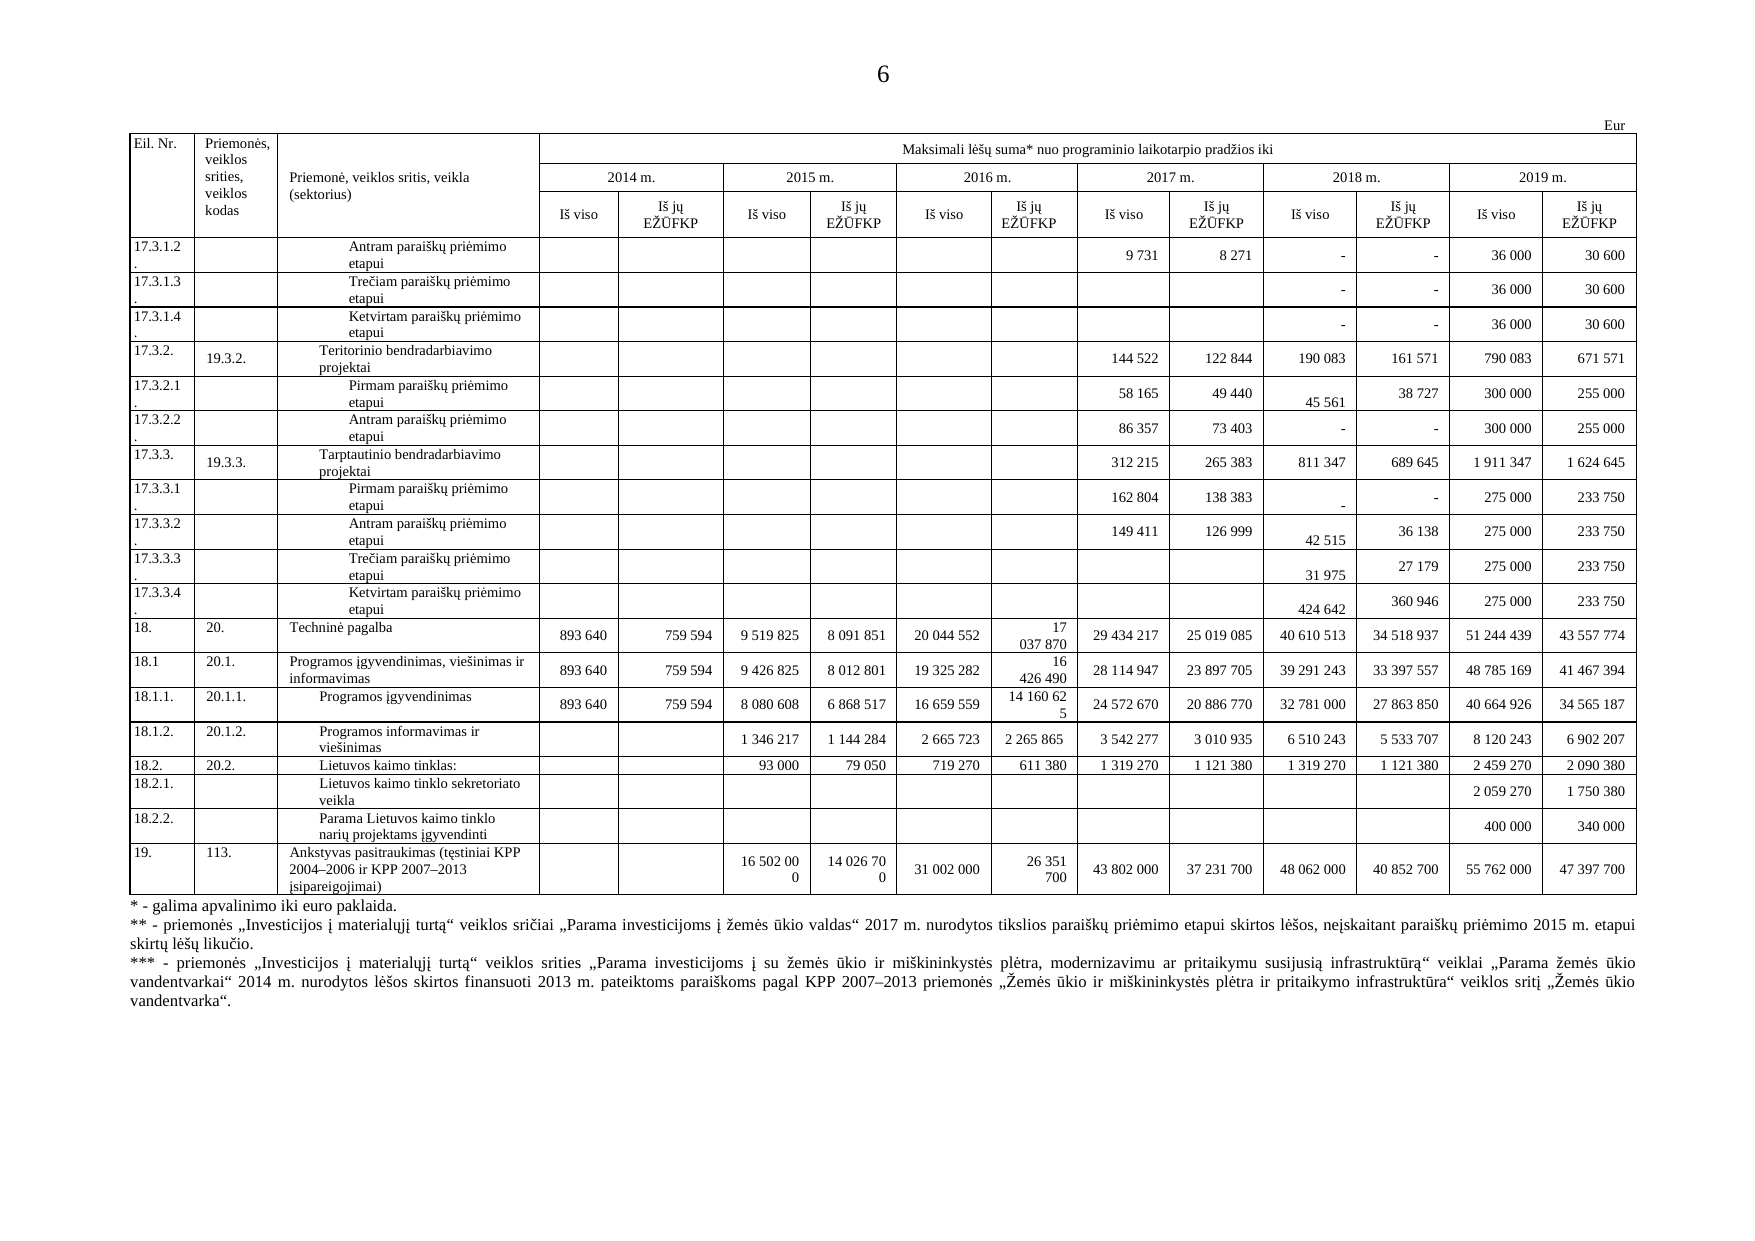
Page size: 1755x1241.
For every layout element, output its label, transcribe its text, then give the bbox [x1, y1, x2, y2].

table_cell Iš jų EŽŪFKP [619, 192, 723, 237]
table_cell [540, 411, 618, 445]
table_cell 14 026 700 [811, 844, 896, 894]
table_cell 36 138 [1357, 515, 1449, 548]
table_cell 20.1.2. [195, 723, 277, 756]
table_cell Parama Lietuvos kaimo tinklo narių projektams įgyvendinti [278, 809, 539, 843]
table_cell 6 902 207 [1543, 723, 1636, 756]
table_header [130, 117, 195, 133]
table_cell 24 572 670 [1078, 688, 1169, 721]
table_cell [540, 515, 618, 548]
table_cell 312 215 [1078, 446, 1169, 479]
table_cell Lietuvos kaimo tinklo sekretoriato veikla [278, 775, 539, 808]
table_cell Antram paraiškų priėmimo etapui [278, 238, 539, 272]
table_cell 34 565 187 [1543, 688, 1636, 721]
table_cell 26 351 700 [992, 844, 1077, 894]
table_cell [724, 273, 810, 306]
table_cell Tarptautinio bendradarbiavimo projektai [278, 446, 539, 479]
table_cell 275 000 [1450, 550, 1542, 583]
table_cell [195, 308, 277, 341]
table_cell 17.3.3.2. [131, 515, 194, 548]
table_cell 45 561 [1264, 377, 1356, 410]
table_cell 31 002 000 [897, 844, 991, 894]
table_cell Trečiam paraiškų priėmimo etapui [278, 273, 539, 306]
table_cell 49 440 [1170, 377, 1263, 410]
table_cell 16 502 000 [724, 844, 810, 894]
table_cell Iš viso [540, 192, 618, 237]
table_cell 34 518 937 [1357, 619, 1449, 652]
table_cell [619, 757, 723, 774]
table_cell - [1264, 480, 1356, 514]
table_cell [540, 775, 618, 808]
table_cell 122 844 [1170, 342, 1263, 376]
table_cell [619, 550, 723, 583]
table_cell [811, 377, 896, 410]
table_cell 2 090 380 [1543, 757, 1636, 774]
table_cell Eil. Nr. [131, 134, 194, 237]
table_cell - [1264, 308, 1356, 341]
table_cell [1170, 308, 1263, 341]
table_cell [619, 584, 723, 618]
table_header [1263, 117, 1357, 133]
table_cell 19. [131, 844, 194, 894]
table_cell [992, 377, 1077, 410]
table_cell 30 600 [1543, 238, 1636, 272]
table_cell 300 000 [1450, 411, 1542, 445]
table_cell 17.3.2.2. [131, 411, 194, 445]
table_cell 1 121 380 [1170, 757, 1263, 774]
table_cell 893 640 [540, 653, 618, 687]
table_cell 48 785 169 [1450, 653, 1542, 687]
table_cell Programos įgyvendinimas, viešinimas ir informavimas [278, 653, 539, 687]
table_cell [1264, 775, 1356, 808]
table_cell 17.3.2.1. [131, 377, 194, 410]
table_cell 19 325 282 [897, 653, 991, 687]
table_cell [619, 308, 723, 341]
table_cell 1 319 270 [1264, 757, 1356, 774]
table_cell [540, 377, 618, 410]
table_cell 1 121 380 [1357, 757, 1449, 774]
table_cell 6 868 517 [811, 688, 896, 721]
table_cell - [1264, 411, 1356, 445]
table_cell [195, 584, 277, 618]
table_cell - [1264, 238, 1356, 272]
table_cell 5 533 707 [1357, 723, 1449, 756]
table_cell [195, 273, 277, 306]
table_cell 19.3.3. [195, 446, 277, 479]
table_cell 233 750 [1543, 550, 1636, 583]
table_cell [724, 515, 810, 548]
table_cell 43 802 000 [1078, 844, 1169, 894]
table_cell 6 510 243 [1264, 723, 1356, 756]
table_cell [540, 273, 618, 306]
table_cell 8 012 801 [811, 653, 896, 687]
table_cell Maksimali lėšų suma* nuo programinio laikotarpio pradžios iki [540, 134, 1636, 163]
table_cell 18.2. [131, 757, 194, 774]
table_cell 19.3.2. [195, 342, 277, 376]
table_cell [811, 238, 896, 272]
table_cell 14 160 625 [992, 688, 1077, 721]
table_cell Iš viso [1450, 192, 1542, 237]
table_cell Antram paraiškų priėmimo etapui [278, 515, 539, 548]
table_cell 424 642 [1264, 584, 1356, 618]
table_cell [811, 411, 896, 445]
table_cell [811, 809, 896, 843]
table_cell [1170, 584, 1263, 618]
table_cell 40 664 926 [1450, 688, 1542, 721]
table_cell [1078, 308, 1169, 341]
table_cell 20.1.1. [195, 688, 277, 721]
table_cell 3 542 277 [1078, 723, 1169, 756]
text * - galima apvalinimo iki euro paklaida. [130, 895, 1636, 914]
table_cell 2 459 270 [1450, 757, 1542, 774]
table_cell [897, 238, 991, 272]
table_cell [811, 273, 896, 306]
table_cell [724, 584, 810, 618]
table_cell [1170, 809, 1263, 843]
table_cell 340 000 [1543, 809, 1636, 843]
table_cell [897, 515, 991, 548]
table_cell 32 781 000 [1264, 688, 1356, 721]
table_cell Iš viso [897, 192, 991, 237]
table_cell [811, 446, 896, 479]
table_cell Iš viso [724, 192, 810, 237]
table_cell [540, 550, 618, 583]
table_cell Techninė pagalba [278, 619, 539, 652]
table_cell [619, 844, 723, 894]
table_cell [619, 446, 723, 479]
table_cell 255 000 [1543, 377, 1636, 410]
table_cell 1 911 347 [1450, 446, 1542, 479]
table_cell 893 640 [540, 619, 618, 652]
table_cell [811, 584, 896, 618]
table_cell [811, 480, 896, 514]
table_cell 8 120 243 [1450, 723, 1542, 756]
table_cell [897, 411, 991, 445]
table_cell [1078, 584, 1169, 618]
table_cell 126 999 [1170, 515, 1263, 548]
table_cell [619, 273, 723, 306]
table_cell Programos informavimas ir viešinimas [278, 723, 539, 756]
table_cell 23 897 705 [1170, 653, 1263, 687]
table_cell 18. [131, 619, 194, 652]
table_cell Ketvirtam paraiškų priėmimo etapui [278, 308, 539, 341]
table_cell [724, 809, 810, 843]
table_cell [195, 480, 277, 514]
table_cell Lietuvos kaimo tinklas: [278, 757, 539, 774]
table_cell [619, 238, 723, 272]
table_cell 8 080 608 [724, 688, 810, 721]
table_cell 265 383 [1170, 446, 1263, 479]
table_cell [619, 411, 723, 445]
table_cell [1170, 550, 1263, 583]
table_cell Priemonė, veiklos sritis, veikla (sektorius) [278, 134, 539, 237]
table_cell 2018 m. [1264, 164, 1449, 191]
table_cell 233 750 [1543, 480, 1636, 514]
table_cell [1078, 775, 1169, 808]
table_cell [195, 550, 277, 583]
table_cell [1170, 775, 1263, 808]
table_cell [540, 308, 618, 341]
table_cell 893 640 [540, 688, 618, 721]
table_cell 20 044 552 [897, 619, 991, 652]
table_cell 9 731 [1078, 238, 1169, 272]
table_cell Ankstyvas pasitraukimas (tęstiniai KPP 2004–2006 ir KPP 2007–2013 įsipareigojimai) [278, 844, 539, 894]
table_cell - [1357, 273, 1449, 306]
table_cell 55 762 000 [1450, 844, 1542, 894]
table_cell [540, 238, 618, 272]
table_cell 29 434 217 [1078, 619, 1169, 652]
table_cell [1170, 273, 1263, 306]
table_cell [811, 550, 896, 583]
table_cell 400 000 [1450, 809, 1542, 843]
table_cell 2 059 270 [1450, 775, 1542, 808]
table_cell 40 852 700 [1357, 844, 1449, 894]
table_cell 20.2. [195, 757, 277, 774]
text *** - priemonės „Investicijos į materialųjį turtą“ veiklos srities „Parama investicijoms į su žemės ūkio ir miškininkystės plėtra, modernizavimu ar pritaikymu susijusią infrastruktūrą“ veiklai „Parama žemės ūkio vandentvarkai“ 2014 m. nurodytos lėšos skirtos finansuoti 2013 m. pateiktoms paraiškoms pagal KPP 2007–2013 priemonės „Žemės ūkio ir miškininkystės plėtra ir pritaikymo infrastruktūra“ veiklos sritį „Žemės ūkio vandentvarka“. [130, 953, 1636, 1010]
table_cell [992, 308, 1077, 341]
table_cell [540, 723, 618, 756]
table_cell Pirmam paraiškų priėmimo etapui [278, 480, 539, 514]
table_cell [897, 480, 991, 514]
table_cell [195, 377, 277, 410]
table_cell [724, 446, 810, 479]
table_cell 233 750 [1543, 515, 1636, 548]
table_cell [540, 757, 618, 774]
table_cell 144 522 [1078, 342, 1169, 376]
table_cell 9 519 825 [724, 619, 810, 652]
table_cell 1 750 380 [1543, 775, 1636, 808]
table_cell Priemonės, veiklos srities, veiklos kodas [195, 134, 277, 237]
table_cell 17.3.3.3. [131, 550, 194, 583]
table_cell 17.3.3.1. [131, 480, 194, 514]
table_cell 671 571 [1543, 342, 1636, 376]
table_cell [897, 377, 991, 410]
table_cell [992, 446, 1077, 479]
table_cell 8 271 [1170, 238, 1263, 272]
table_cell 3 010 935 [1170, 723, 1263, 756]
table_cell 20. [195, 619, 277, 652]
table_cell 8 091 851 [811, 619, 896, 652]
table_cell 17.3.1.2. [131, 238, 194, 272]
table_cell [619, 809, 723, 843]
table_cell [992, 480, 1077, 514]
table_cell 790 083 [1450, 342, 1542, 376]
table_cell [811, 775, 896, 808]
table_cell - [1264, 273, 1356, 306]
table_cell [195, 515, 277, 548]
table_cell 2017 m. [1078, 164, 1263, 191]
table_cell Programos įgyvendinimas [278, 688, 539, 721]
table_cell 73 403 [1170, 411, 1263, 445]
table_cell [992, 584, 1077, 618]
table_cell [724, 775, 810, 808]
table_cell [724, 377, 810, 410]
table_cell 300 000 [1450, 377, 1542, 410]
table_cell 1 144 284 [811, 723, 896, 756]
table_cell Iš viso [1264, 192, 1356, 237]
table_header [539, 117, 897, 133]
table_cell 17.3.3.4. [131, 584, 194, 618]
table_cell 17.3.1.4. [131, 308, 194, 341]
table_cell 27 863 850 [1357, 688, 1449, 721]
table_cell 149 411 [1078, 515, 1169, 548]
table_cell 27 179 [1357, 550, 1449, 583]
text ** - priemonės „Investicijos į materialųjį turtą“ veiklos sričiai „Parama investicijoms į žemės ūkio valdas“ 2017 m. nurodytos tikslios paraiškų priėmimo etapui skirtos lėšos, neįskaitant paraiškų priėmimo 2015 m. etapui skirtų lėšų likučio. [130, 914, 1636, 953]
table_cell 18.1 [131, 653, 194, 687]
table_cell [619, 342, 723, 376]
table_cell 1 319 270 [1078, 757, 1169, 774]
table_cell 161 571 [1357, 342, 1449, 376]
table_cell 17.3.3. [131, 446, 194, 479]
table_cell 39 291 243 [1264, 653, 1356, 687]
table_cell 20.1. [195, 653, 277, 687]
table_cell 233 750 [1543, 584, 1636, 618]
table_cell [897, 809, 991, 843]
table_cell [897, 550, 991, 583]
table_cell [897, 584, 991, 618]
table_cell [1078, 550, 1169, 583]
table_cell [992, 809, 1077, 843]
table_cell 17 037 870 [992, 619, 1077, 652]
table_cell 37 231 700 [1170, 844, 1263, 894]
table_cell 17.3.2. [131, 342, 194, 376]
table_cell [811, 308, 896, 341]
table_cell [724, 238, 810, 272]
table_cell 2019 m. [1450, 164, 1636, 191]
table_header [897, 117, 991, 133]
table_cell 759 594 [619, 653, 723, 687]
table_cell Iš jų EŽŪFKP [811, 192, 896, 237]
table_cell Iš viso [1078, 192, 1169, 237]
table_cell [897, 342, 991, 376]
table_cell [897, 308, 991, 341]
table_cell [1078, 809, 1169, 843]
table_cell 48 062 000 [1264, 844, 1356, 894]
table_cell 20 886 770 [1170, 688, 1263, 721]
table_cell 759 594 [619, 688, 723, 721]
table_cell [195, 238, 277, 272]
table_cell 2015 m. [724, 164, 896, 191]
table_cell 93 000 [724, 757, 810, 774]
table_cell Iš jų EŽŪFKP [992, 192, 1077, 237]
table_cell 30 600 [1543, 273, 1636, 306]
table_cell [811, 342, 896, 376]
table_cell [724, 550, 810, 583]
table_cell [992, 342, 1077, 376]
table_cell 18.2.1. [131, 775, 194, 808]
table_cell [195, 411, 277, 445]
table_cell 33 397 557 [1357, 653, 1449, 687]
table_cell 79 050 [811, 757, 896, 774]
table_cell - [1357, 238, 1449, 272]
table_cell [992, 515, 1077, 548]
table_cell 2 265 865 [992, 723, 1077, 756]
table_header [1078, 117, 1170, 133]
table_cell Pirmam paraiškų priėmimo etapui [278, 377, 539, 410]
table_cell [540, 844, 618, 894]
table_cell 17.3.1.3. [131, 273, 194, 306]
table_cell [540, 446, 618, 479]
table_cell 2014 m. [540, 164, 723, 191]
table_cell [992, 411, 1077, 445]
table_header [1170, 117, 1263, 133]
table_cell 86 357 [1078, 411, 1169, 445]
table_cell [195, 775, 277, 808]
table_cell 1 346 217 [724, 723, 810, 756]
table_cell 25 019 085 [1170, 619, 1263, 652]
table_cell 36 000 [1450, 308, 1542, 341]
table_cell - [1357, 480, 1449, 514]
table_cell [1264, 809, 1356, 843]
table_cell [724, 342, 810, 376]
table_cell [540, 584, 618, 618]
table_cell [619, 515, 723, 548]
table_cell 2 665 723 [897, 723, 991, 756]
table_cell 30 600 [1543, 308, 1636, 341]
table_cell Iš jų EŽŪFKP [1357, 192, 1449, 237]
table_cell 811 347 [1264, 446, 1356, 479]
table_cell [540, 809, 618, 843]
table_cell 689 645 [1357, 446, 1449, 479]
table_cell 40 610 513 [1264, 619, 1356, 652]
table_cell [1357, 775, 1449, 808]
table_cell [897, 446, 991, 479]
table_cell 41 467 394 [1543, 653, 1636, 687]
table_header [195, 117, 278, 133]
table_header [1450, 117, 1543, 133]
table_cell 360 946 [1357, 584, 1449, 618]
table_cell Trečiam paraiškų priėmimo etapui [278, 550, 539, 583]
table_cell [540, 342, 618, 376]
table_cell 38 727 [1357, 377, 1449, 410]
table_cell Iš jų EŽŪFKP [1170, 192, 1263, 237]
table_cell 18.2.2. [131, 809, 194, 843]
table_header [278, 117, 539, 133]
table_cell 113. [195, 844, 277, 894]
table_cell [897, 273, 991, 306]
table_cell 2016 m. [897, 164, 1077, 191]
table_cell 18.1.1. [131, 688, 194, 721]
table_cell 31 975 [1264, 550, 1356, 583]
table_cell [619, 377, 723, 410]
table_header Eur [1543, 117, 1636, 133]
table_cell 611 380 [992, 757, 1077, 774]
table_cell Teritorinio bendradarbiavimo projektai [278, 342, 539, 376]
table_cell 16 659 559 [897, 688, 991, 721]
table_cell [724, 308, 810, 341]
table_cell [619, 480, 723, 514]
table_cell 51 244 439 [1450, 619, 1542, 652]
table_cell [992, 550, 1077, 583]
table_cell [897, 775, 991, 808]
table_cell Iš jų EŽŪFKP [1543, 192, 1636, 237]
table_cell 36 000 [1450, 273, 1542, 306]
table_cell 255 000 [1543, 411, 1636, 445]
table_cell 36 000 [1450, 238, 1542, 272]
table_cell - [1357, 411, 1449, 445]
table_cell 190 083 [1264, 342, 1356, 376]
table_cell [811, 515, 896, 548]
table_cell 16 426 490 [992, 653, 1077, 687]
table_cell [992, 273, 1077, 306]
table_cell 275 000 [1450, 584, 1542, 618]
table_cell 18.1.2. [131, 723, 194, 756]
table_cell [1357, 809, 1449, 843]
table_header [1357, 117, 1449, 133]
table_cell 275 000 [1450, 515, 1542, 548]
table_cell 759 594 [619, 619, 723, 652]
table_cell 138 383 [1170, 480, 1263, 514]
table_cell 162 804 [1078, 480, 1169, 514]
table_cell 9 426 825 [724, 653, 810, 687]
table_cell 42 515 [1264, 515, 1356, 548]
table_cell - [1357, 308, 1449, 341]
table_cell [992, 238, 1077, 272]
table_cell 719 270 [897, 757, 991, 774]
table_cell 28 114 947 [1078, 653, 1169, 687]
table_cell Antram paraiškų priėmimo etapui [278, 411, 539, 445]
table_cell [724, 480, 810, 514]
table_cell 58 165 [1078, 377, 1169, 410]
table_header [991, 117, 1078, 133]
table_cell [619, 723, 723, 756]
table_cell 275 000 [1450, 480, 1542, 514]
table_cell [1078, 273, 1169, 306]
table_cell [992, 775, 1077, 808]
table_cell 47 397 700 [1543, 844, 1636, 894]
table_cell 1 624 645 [1543, 446, 1636, 479]
table_cell 43 557 774 [1543, 619, 1636, 652]
table_cell Ketvirtam paraiškų priėmimo etapui [278, 584, 539, 618]
table_cell [619, 775, 723, 808]
table_cell [195, 809, 277, 843]
table_cell [724, 411, 810, 445]
table_cell [540, 480, 618, 514]
